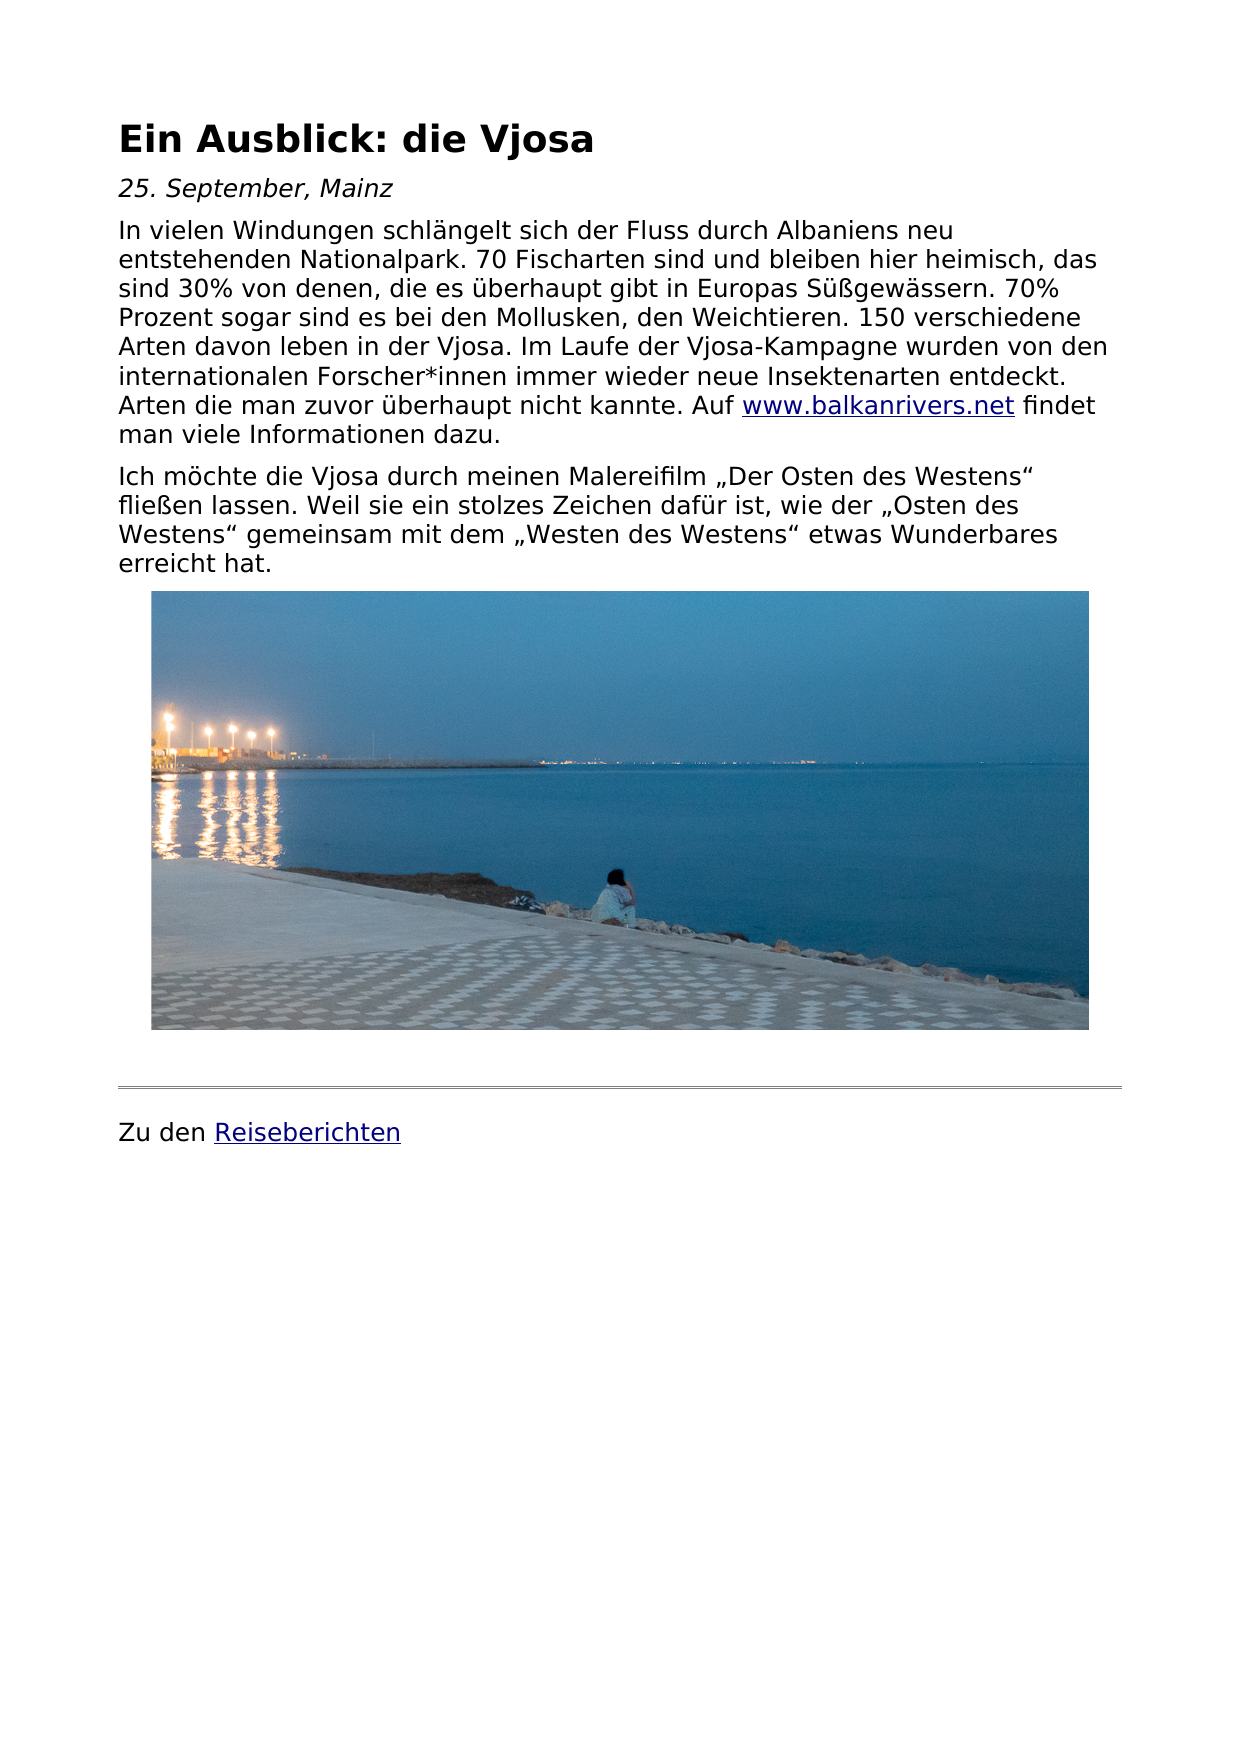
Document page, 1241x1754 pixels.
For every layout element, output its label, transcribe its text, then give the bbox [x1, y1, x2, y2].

picture [151, 591, 1089, 1030]
subtitle Ein Ausblick: die Vjosa [118, 118, 1122, 162]
text 25. September, Mainz [118, 174, 1122, 203]
text Ich möchte die Vjosa durch meinen Malereifilm „Der Osten des Westens“ fließen lassen. Weil sie ein stolzes Zeichen dafür ist, wie der „Osten des Westens“ gemeinsam mit dem „Westen des Westens“ etwas Wunderbares erreicht hat. [118, 462, 1122, 578]
text Zu den Reiseberichten [118, 1118, 1122, 1147]
text In vielen Windungen schlängelt sich der Fluss durch Albaniens neu entstehenden Nationalpark. 70 Fischarten sind und bleiben hier heimisch, das sind 30% von denen, die es überhaupt gibt in Europas Süßgewässern. 70% Prozent sogar sind es bei den Mollusken, den Weichtieren. 150 verschiedene Arten davon leben in der Vjosa. Im Laufe der Vjosa-Kampagne wurden von den internationalen Forscher*innen immer wieder neue Insektenarten entdeckt. Arten die man zuvor überhaupt nicht kannte. Auf www.balkanrivers.net findet man viele Informationen dazu. [118, 216, 1122, 449]
